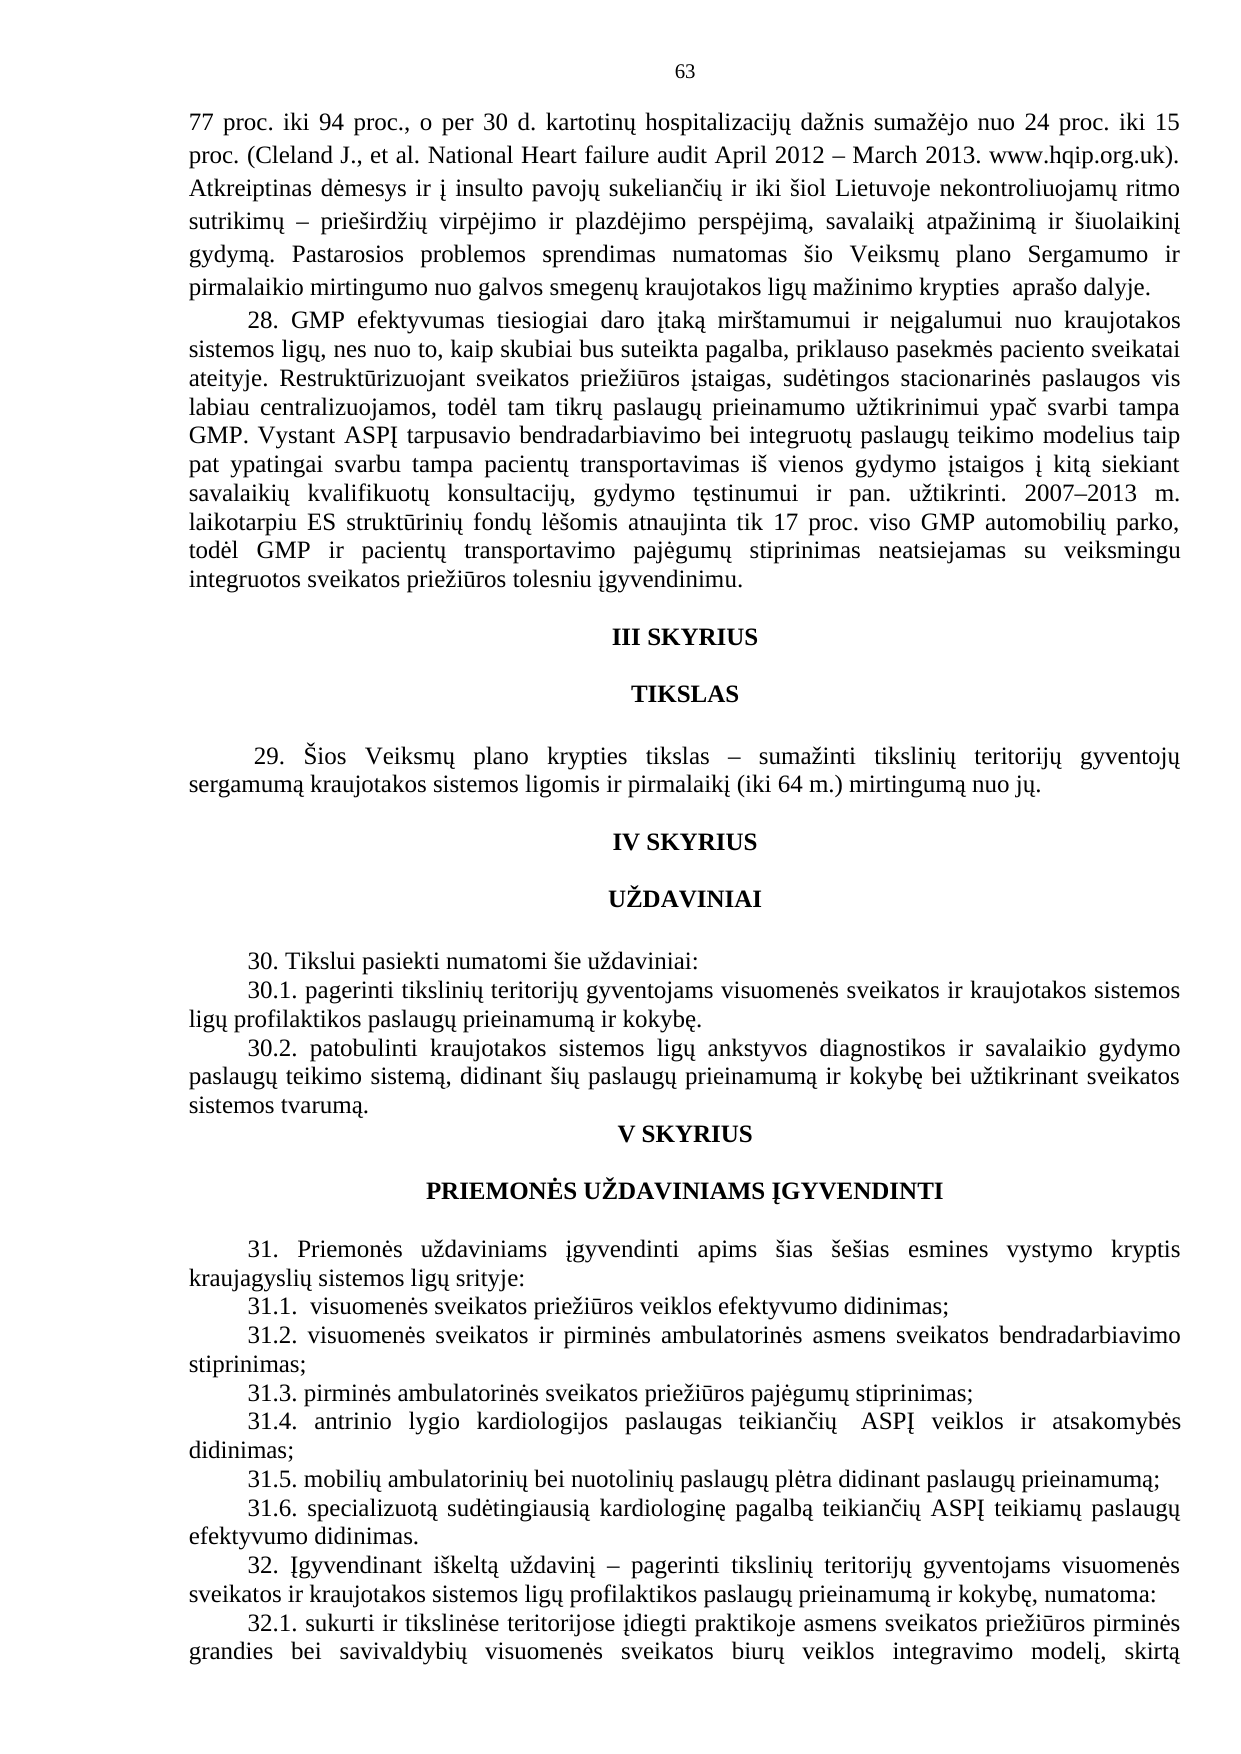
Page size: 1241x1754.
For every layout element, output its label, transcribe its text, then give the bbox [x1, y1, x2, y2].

text 31.1. visuomenės sveikatos priežiūros veiklos efektyvumo didinimas; [188, 1291, 1181, 1320]
text 30.1. pagerinti tikslinių teritorijų gyventojams visuomenės sveikatos ir kraujotakos sistemos ligų profilaktikos paslaugų prieinamumą ir kokybę. [188, 975, 1181, 1033]
text III SKYRIUS [188, 622, 1181, 650]
text 31.3. pirminės ambulatorinės sveikatos priežiūros pajėgumų stiprinimas; [188, 1378, 1181, 1406]
text 31.5. mobilių ambulatorinių bei nuotolinių paslaugų plėtra didinant paslaugų prieinamumą; [188, 1464, 1181, 1493]
text 30.2. patobulinti kraujotakos sistemos ligų ankstyvos diagnostikos ir savalaikio gydymo paslaugų teikimo sistemą, didinant šių paslaugų prieinamumą ir kokybę bei užtikrinant sveikatos sistemos tvarumą. [188, 1033, 1181, 1119]
text TIKSLAS [188, 679, 1181, 708]
text V SKYRIUS [188, 1119, 1181, 1148]
text PRIEMONĖS UŽDAVINIAMS ĮGYVENDINTI [188, 1176, 1181, 1205]
text 31. Priemonės uždaviniams įgyvendinti apims šias šešias esmines vystymo kryptis kraujagyslių sistemos ligų srityje: [188, 1234, 1181, 1291]
text 31.6. specializuotą sudėtingiausią kardiologinę pagalbą teikiančių ASPĮ teikiamų paslaugų efektyvumo didinimas. [188, 1493, 1181, 1550]
text 32. Įgyvendinant iškeltą uždavinį – pagerinti tikslinių teritorijų gyventojams visuomenės sveikatos ir kraujotakos sistemos ligų profilaktikos paslaugų prieinamumą ir kokybę, numatoma: [188, 1550, 1181, 1608]
text 29. Šios Veiksmų plano krypties tikslas – sumažinti tikslinių teritorijų gyventojų sergamumą kraujotakos sistemos ligomis ir pirmalaikį (iki 64 m.) mirtingumą nuo jų. [188, 741, 1181, 798]
text 28. GMP efektyvumas tiesiogiai daro įtaką mirštamumui ir neįgalumui nuo kraujotakos sistemos ligų, nes nuo to, kaip skubiai bus suteikta pagalba, priklauso pasekmės paciento sveikatai ateityje. Restruktūrizuojant sveikatos priežiūros įstaigas, sudėtingos stacionarinės paslaugos vis labiau centralizuojamos, todėl tam tikrų paslaugų prieinamumo užtikrinimui ypač svarbi tampa GMP. Vystant ASPĮ tarpusavio bendradarbiavimo bei integruotų paslaugų teikimo modelius taip pat ypatingai svarbu tampa pacientų transportavimas iš vienos gydymo įstaigos į kitą siekiant savalaikių kvalifikuotų konsultacijų, gydymo tęstinumui ir pan. užtikrinti. 2007–2013 m. laikotarpiu ES struktūrinių fondų lėšomis atnaujinta tik 17 proc. viso GMP automobilių parko, todėl GMP ir pacientų transportavimo pajėgumų stiprinimas neatsiejamas su veiksmingu integruotos sveikatos priežiūros tolesniu įgyvendinimu. [188, 305, 1181, 593]
text 31.4. antrinio lygio kardiologijos paslaugas teikiančių ASPĮ veiklos ir atsakomybės didinimas; [188, 1406, 1181, 1464]
text 31.2. visuomenės sveikatos ir pirminės ambulatorinės asmens sveikatos bendradarbiavimo stiprinimas; [188, 1320, 1181, 1378]
text IV SKYRIUS [188, 827, 1181, 856]
text 77 proc. iki 94 proc., o per 30 d. kartotinų hospitalizacijų dažnis sumažėjo nuo 24 proc. iki 15 proc. (Cleland J., et al. National Heart failure audit April 2012 – March 2013. www.hqip.org.uk). Atkreiptinas dėmesys ir į insulto pavojų sukeliančių ir iki šiol Lietuvoje nekontroliuojamų ritmo sutrikimų – prieširdžių virpėjimo ir plazdėjimo perspėjimą, savalaikį atpažinimą ir šiuolaikinį gydymą. Pastarosios problemos sprendimas numatomas šio Veiksmų plano Sergamumo ir pirmalaikio mirtingumo nuo galvos smegenų kraujotakos ligų mažinimo krypties aprašo dalyje. [188, 107, 1181, 301]
text 32.1. sukurti ir tikslinėse teritorijose įdiegti praktikoje asmens sveikatos priežiūros pirminės grandies bei savivaldybių visuomenės sveikatos biurų veiklos integravimo modelį, skirtą [188, 1608, 1181, 1665]
text 30. Tikslui pasiekti numatomi šie uždaviniai: [188, 946, 1181, 975]
text UŽDAVINIAI [188, 884, 1181, 913]
